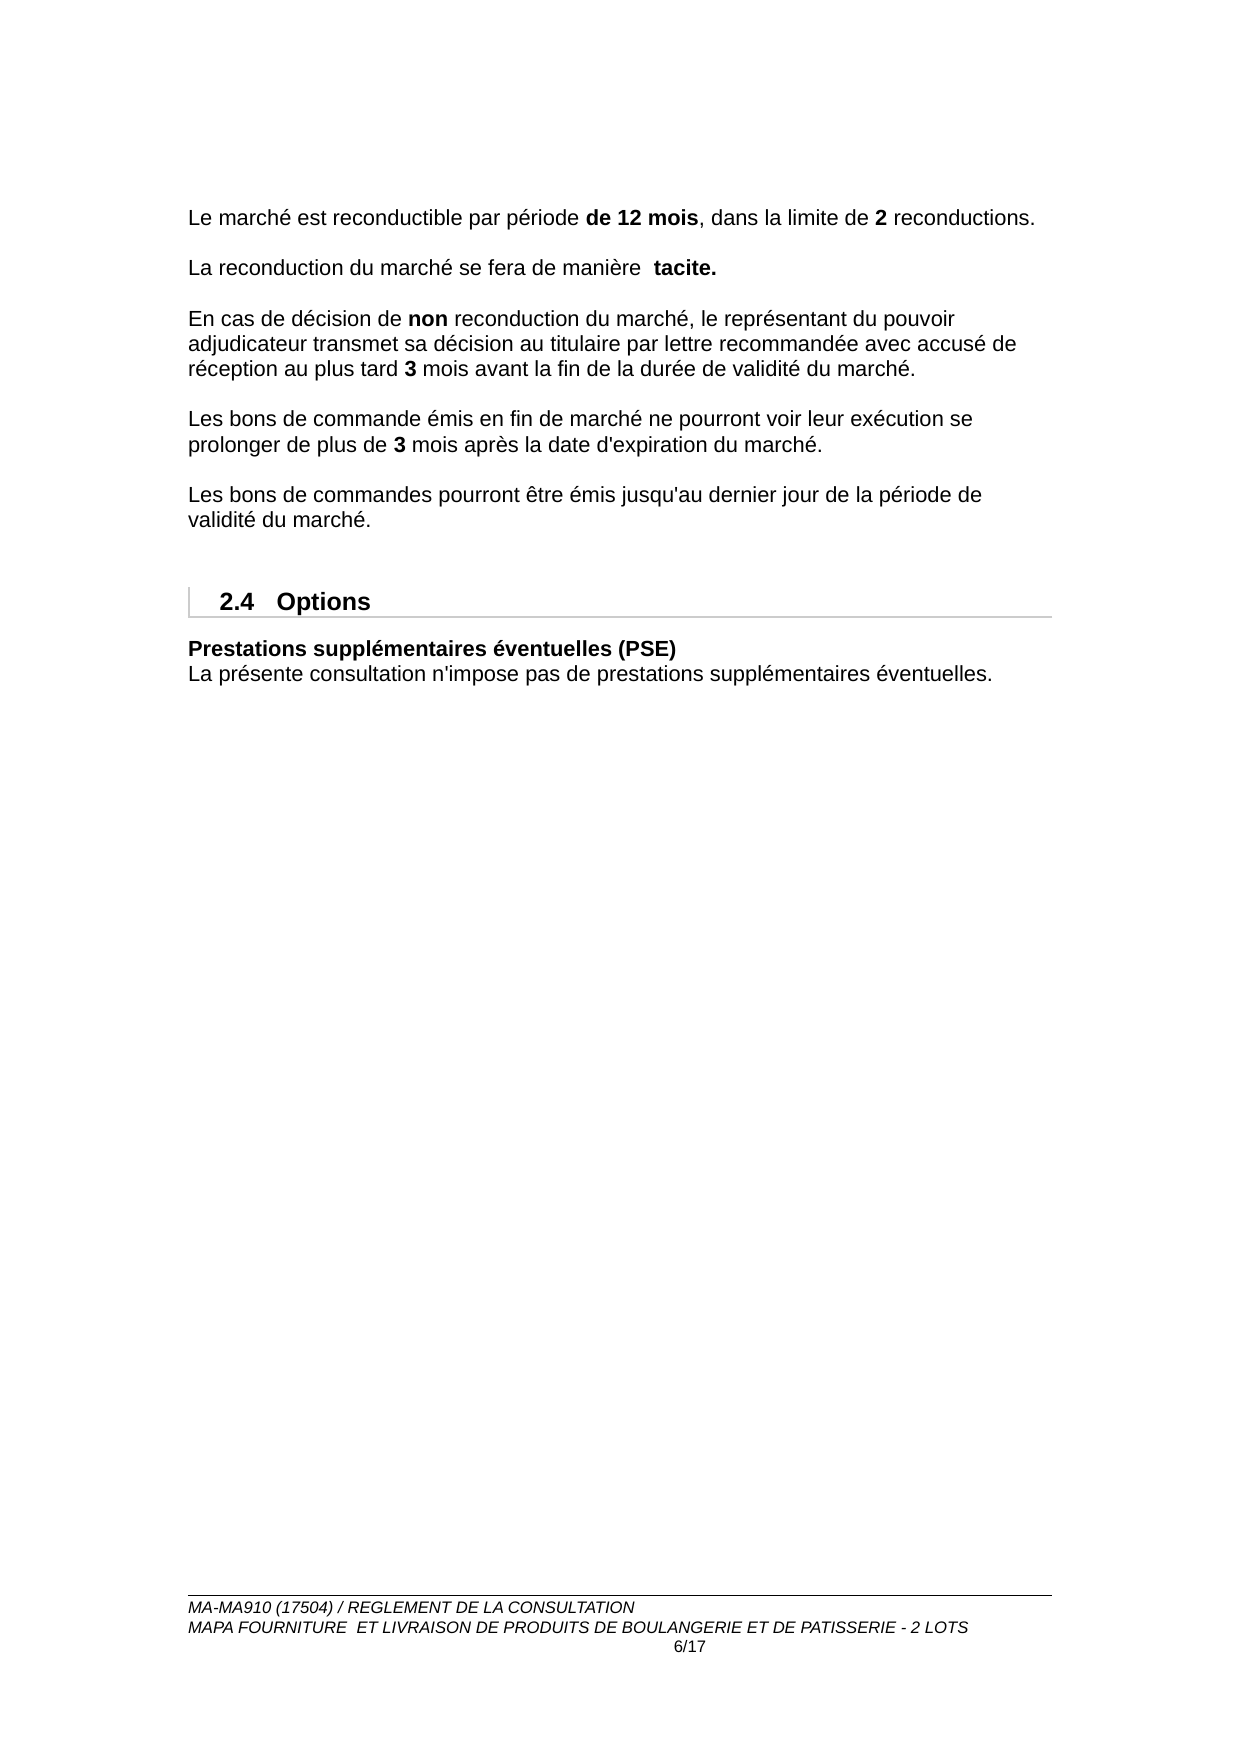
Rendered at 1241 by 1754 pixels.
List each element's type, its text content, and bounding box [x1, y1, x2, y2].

text Les bons de commande émis en fin de marché ne pourront voir leur exécution se prolonger de plus de 3 mois après la date d'expiration du marché. Les bons de commandes pourront être émis jusqu'au dernier jour de la période de validité du marché. [188, 406, 1052, 532]
text Prestations supplémentaires éventuelles (PSE) [188, 636, 1052, 661]
text Le marché est reconductible par période de 12 mois, dans la limite de 2 reconductions. [188, 204, 1052, 230]
text La reconduction du marché se fera de manière tacite. [188, 255, 1052, 280]
text En cas de décision de non reconduction du marché, le représentant du pouvoir adjudicateur transmet sa décision au titulaire par lettre recommandée avec accusé de réception au plus tard 3 mois avant la fin de la durée de validité du marché. [188, 305, 1052, 381]
text La présente consultation n'impose pas de prestations supplémentaires éventuelles. [188, 661, 1052, 686]
subtitle Options [190, 587, 1052, 616]
